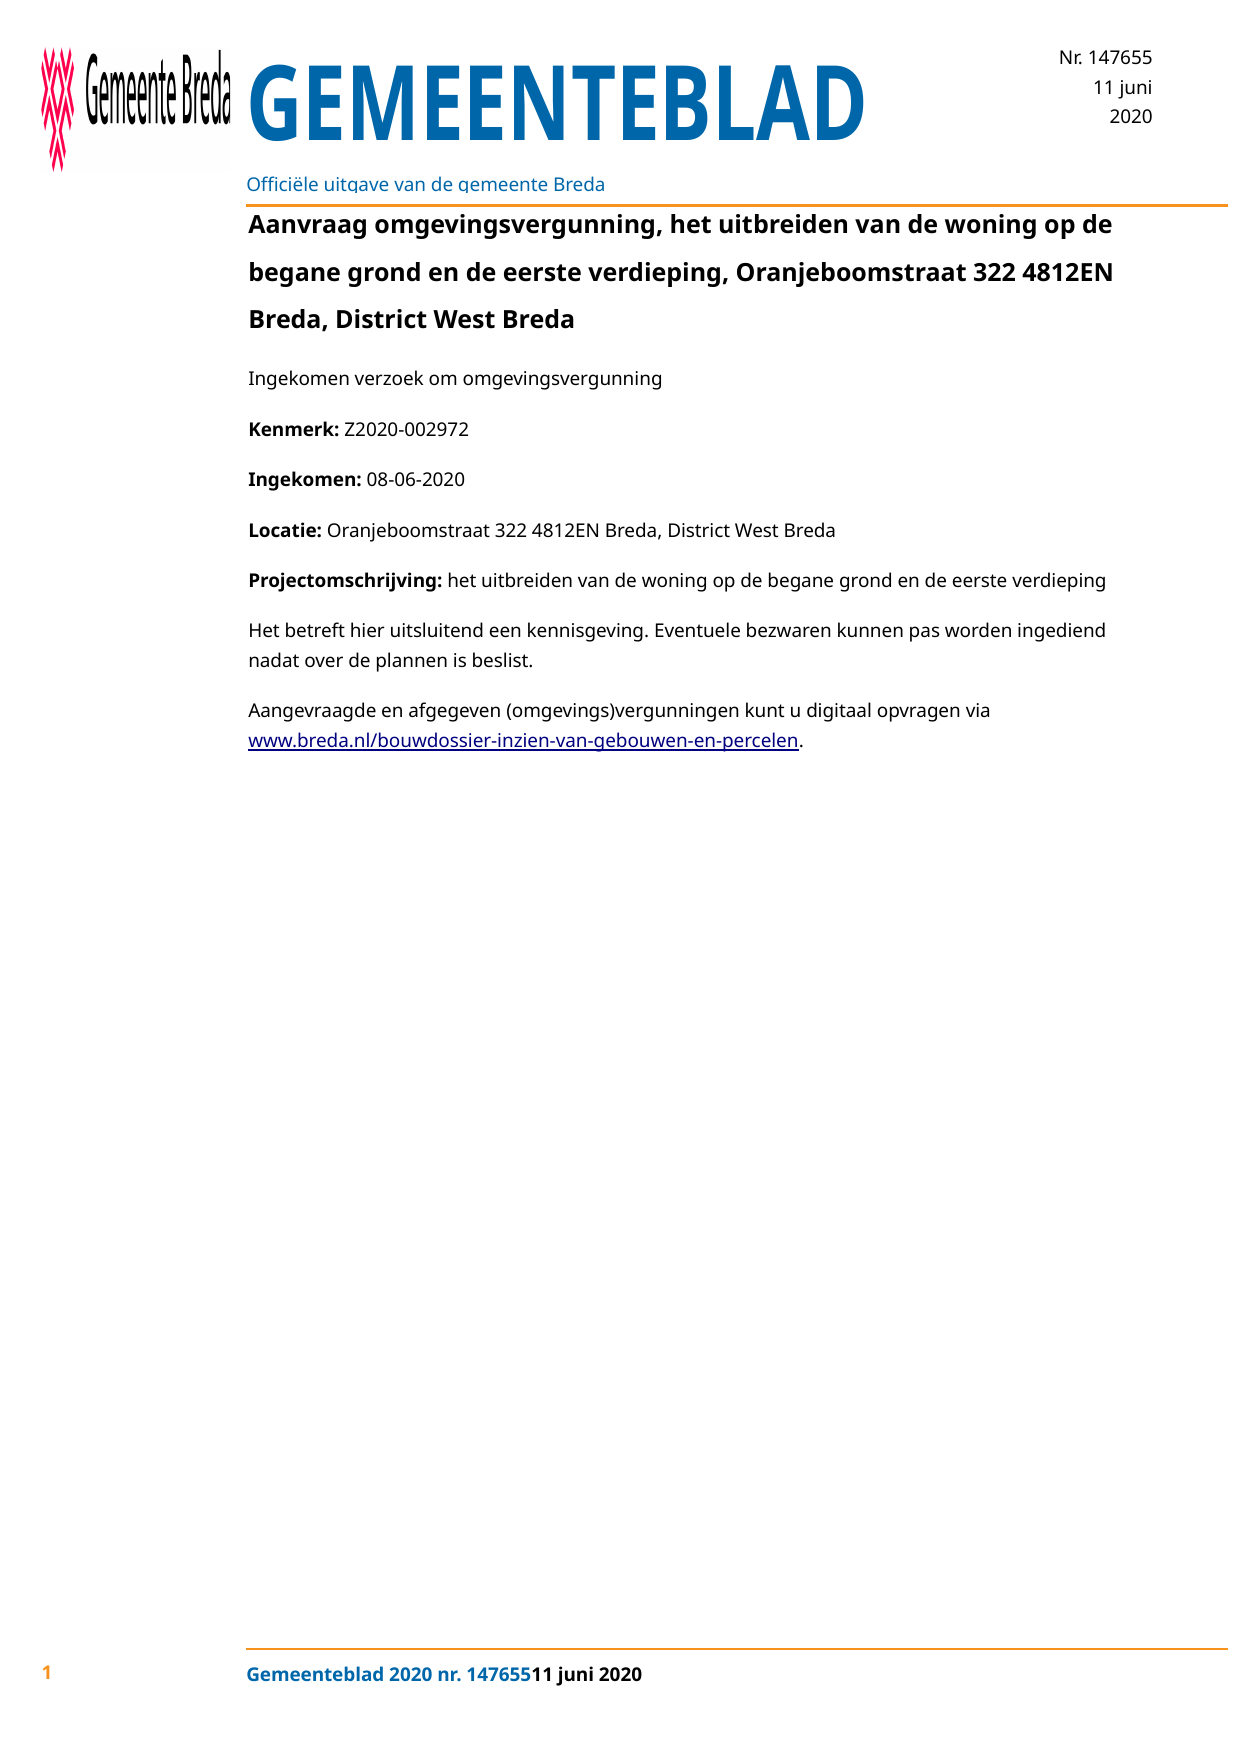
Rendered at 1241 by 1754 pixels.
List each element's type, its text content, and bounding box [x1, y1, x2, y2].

text Projectomschrijving: het uitbreiden van de woning op de begane grond en de eerste verdieping [248, 567, 1152, 593]
text Ingekomen verzoek om omgevingsvergunning [248, 366, 1152, 391]
text Kenmerk: Z2020-002972 [248, 416, 1152, 442]
text Ingekomen: 08-06-2020 [248, 466, 1152, 492]
text Het betreft hier uitsluitend een kennisgeving. Eventuele bezwaren kunnen pas worden ingediend nadat over de plannen is beslist. [248, 618, 1152, 673]
picture [41, 47, 231, 172]
text Aangevraagde en afgegeven (omgevings)vergunningen kunt u digitaal opvragen via www.breda.nl/bouwdossier-inzien-van-gebouwen-en-percelen. [248, 698, 1152, 753]
text Locatie: Oranjeboomstraat 322 4812EN Breda, District West Breda [248, 517, 1152, 542]
text Aanvraag omgevingsvergunning, het uitbreiden van de woning op de begane grond en de eerste verdieping, Oranjeboomstraat 322 4812EN Breda, District West Breda [248, 207, 1152, 336]
